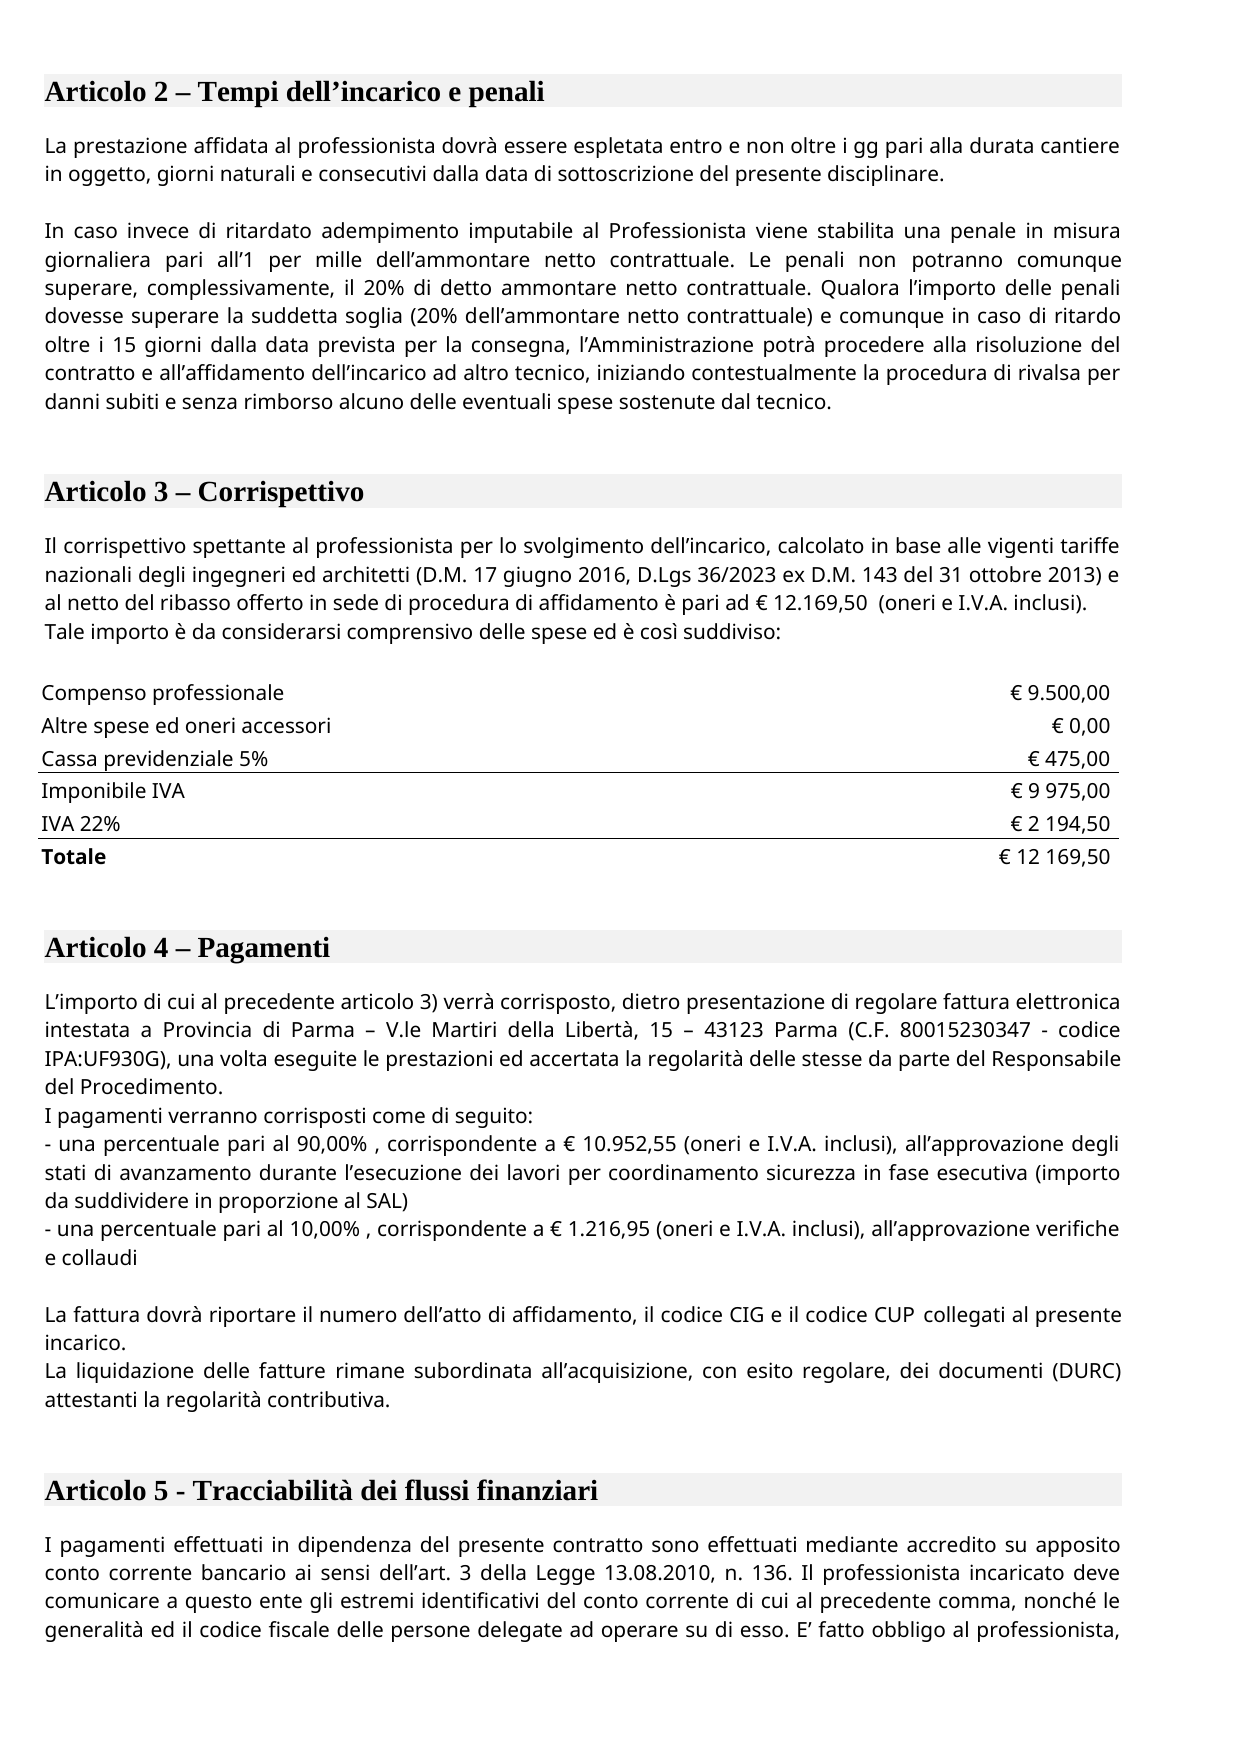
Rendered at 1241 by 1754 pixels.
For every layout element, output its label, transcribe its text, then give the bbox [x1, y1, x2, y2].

table_cell [541, 773, 818, 805]
text La fattura dovrà riportare il numero dell’atto di affidamento, il codice CIG e il codice CUP collegati al presente incarico. [44, 1300, 1122, 1357]
text - una percentuale pari al 10,00% , corrispondente a € 1.216,95 (oneri e I.V.A. inclusi), all’approvazione verifiche e collaudi [44, 1214, 1122, 1271]
table_cell IVA 22% [38, 805, 541, 838]
table_cell [541, 740, 818, 772]
text I pagamenti verranno corrisposti come di seguito: [44, 1101, 1122, 1129]
table_cell € 0,00 [818, 707, 1119, 739]
subtitle Articolo 3 – Corrispettivo [44, 474, 1122, 508]
subtitle Articolo 4 – Pagamenti [44, 930, 1122, 963]
table_cell € 12 169,50 [818, 839, 1119, 871]
text Tale importo è da considerarsi comprensivo delle spese ed è così suddiviso: [44, 617, 1122, 645]
table_cell [541, 839, 818, 871]
subtitle Articolo 2 – Tempi dell’incarico e penali [44, 74, 1122, 107]
table_cell Cassa previdenziale 5% [38, 740, 541, 772]
table_cell Imponibile IVA [38, 773, 541, 805]
text In caso invece di ritardato adempimento imputabile al Professionista viene stabilita una penale in misura giornaliera pari all’1 per mille dell’ammontare netto contrattuale. Le penali non potranno comunque superare, complessivamente, il 20% di detto ammontare netto contrattuale. Qualora l’importo delle penali dovesse superare la suddetta soglia (20% dell’ammontare netto contrattuale) e comunque in caso di ritardo oltre i 15 giorni dalla data prevista per la consegna, l’Amministrazione potrà procedere alla risoluzione del contratto e all’affidamento dell’incarico ad altro tecnico, iniziando contestualmente la procedura di rivalsa per danni subiti e senza rimborso alcuno delle eventuali spese sostenute dal tecnico. [44, 216, 1122, 415]
table_header [541, 674, 818, 707]
table_cell € 475,00 [818, 740, 1119, 772]
table_cell [541, 707, 818, 739]
text Il corrispettivo spettante al professionista per lo svolgimento dell’incarico, calcolato in base alle vigenti tariffe nazionali degli ingegneri ed architetti (D.M. 17 giugno 2016, D.Lgs 36/2023 ex D.M. 143 del 31 ottobre 2013) e al netto del ribasso offerto in sede di procedura di affidamento è pari ad € 12.169,50 (oneri e I.V.A. inclusi). [44, 532, 1122, 617]
table_header Compenso professionale [38, 674, 541, 707]
text La prestazione affidata al professionista dovrà essere espletata entro e non oltre i gg pari alla durata cantiere in oggetto, giorni naturali e consecutivi dalla data di sottoscrizione del presente disciplinare. [44, 131, 1122, 188]
text I pagamenti effettuati in dipendenza del presente contratto sono effettuati mediante accredito su apposito conto corrente bancario ai sensi dell’art. 3 della Legge 13.08.2010, n. 136. Il professionista incaricato deve comunicare a questo ente gli estremi identificativi del conto corrente di cui al precedente comma, nonché le generalità ed il codice fiscale delle persone delegate ad operare su di esso. E’ fatto obbligo al professionista, [44, 1530, 1122, 1643]
table_cell Totale [38, 839, 541, 871]
text - una percentuale pari al 90,00% , corrispondente a € 10.952,55 (oneri e I.V.A. inclusi), all’approvazione degli stati di avanzamento durante l’esecuzione dei lavori per coordinamento sicurezza in fase esecutiva (importo da suddividere in proporzione al SAL) [44, 1129, 1122, 1214]
text La liquidazione delle fatture rimane subordinata all’acquisizione, con esito regolare, dei documenti (DURC) attestanti la regolarità contributiva. [44, 1357, 1122, 1413]
subtitle Articolo 5 - Tracciabilità dei flussi finanziari [44, 1473, 1122, 1506]
table_header € 9.500,00 [818, 674, 1119, 707]
text L’importo di cui al precedente articolo 3) verrà corrisposto, dietro presentazione di regolare fattura elettronica intestata a Provincia di Parma – V.le Martiri della Libertà, 15 – 43123 Parma (C.F. 80015230347 - codice IPA:UF930G), una volta eseguite le prestazioni ed accertata la regolarità delle stesse da parte del Responsabile del Procedimento. [44, 987, 1122, 1101]
table_cell [541, 805, 818, 838]
table_cell € 9 975,00 [818, 773, 1119, 805]
table_cell € 2 194,50 [818, 805, 1119, 838]
table_cell Altre spese ed oneri accessori [38, 707, 541, 739]
